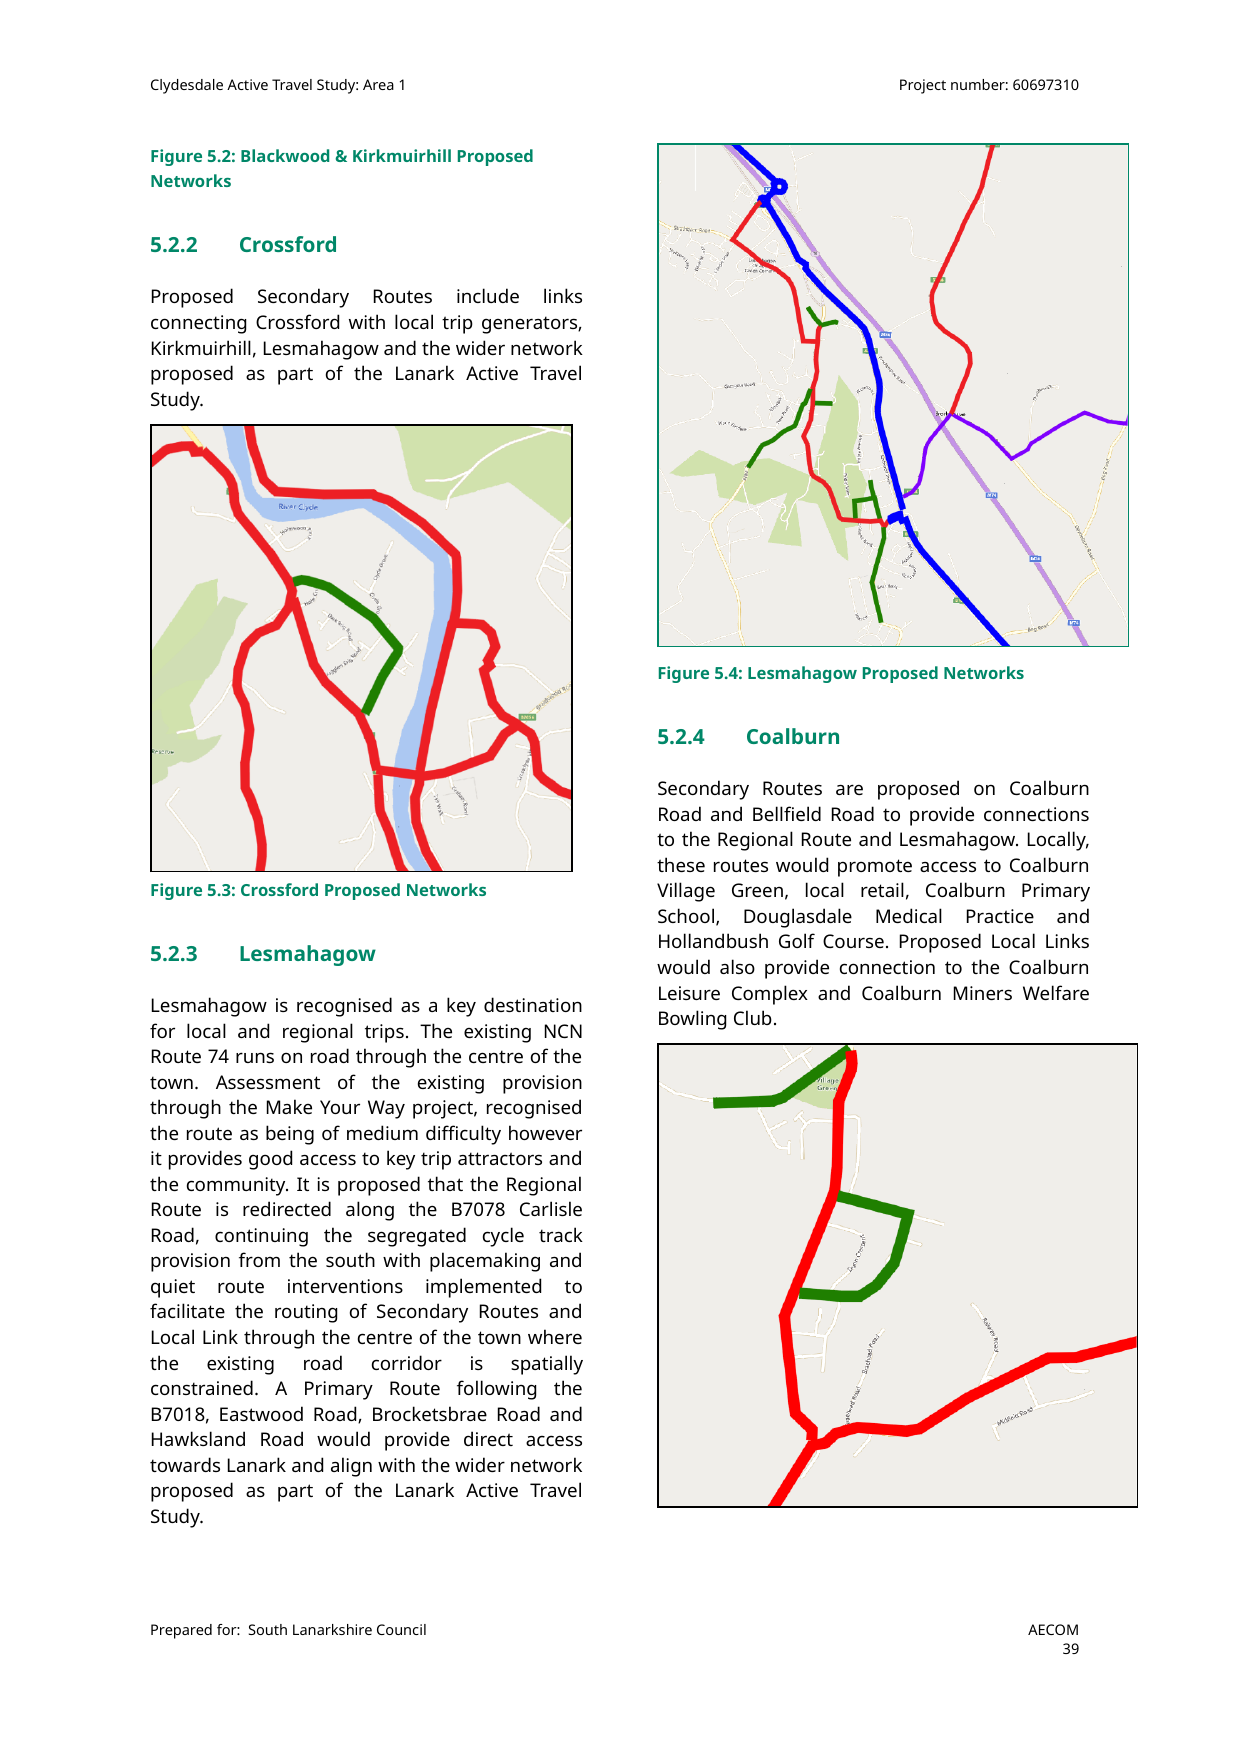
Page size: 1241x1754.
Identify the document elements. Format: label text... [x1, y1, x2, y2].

text Proposed Secondary Routes include links connecting Crossford with local trip generators, Kirkmuirhill, Lesmahagow and the wider network proposed as part of the Lanark Active Travel Study. [150, 284, 583, 411]
text Figure 5.2: Blackwood & Kirkmuirhill Proposed Networks [150, 143, 583, 193]
text Secondary Routes are proposed on Coalburn Road and Bellfield Road to provide connections to the Regional Route and Lesmahagow. Locally, these routes would promote access to Coalburn Village Green, local retail, Coalburn Primary School, Douglasdale Medical Practice and Hollandbush Golf Course. Proposed Local Links would also provide connection to the Coalburn Leisure Complex and Coalburn Miners Welfare Bowling Club. [657, 776, 1090, 1031]
text Lesmahagow is recognised as a key destination for local and regional trips. The existing NCN Route 74 runs on road through the centre of the town. Assessment of the existing provision through the Make Your Way project, recognised the route as being of medium difficulty however it provides good access to key trip attractors and the community. It is proposed that the Regional Route is redirected along the B7078 Carlisle Road, continuing the segregated cycle track provision from the south with placemaking and quiet route interventions implemented to facilitate the routing of Secondary Routes and Local Link through the centre of the town where the existing road corridor is spatially constrained. A Primary Route following the B7018, Eastwood Road, Brocketsbrae Road and Hawksland Road would provide direct access towards Lanark and align with the wider network proposed as part of the Lanark Active Travel Study. [150, 993, 583, 1528]
subtitle Lesmahagow [150, 939, 583, 968]
text Figure 5.4: Lesmahagow Proposed Networks [657, 660, 1090, 685]
subtitle Coalburn [657, 722, 1090, 751]
subtitle Crossford [150, 230, 583, 259]
text Figure 5.3: Crossford Proposed Networks [150, 877, 583, 902]
